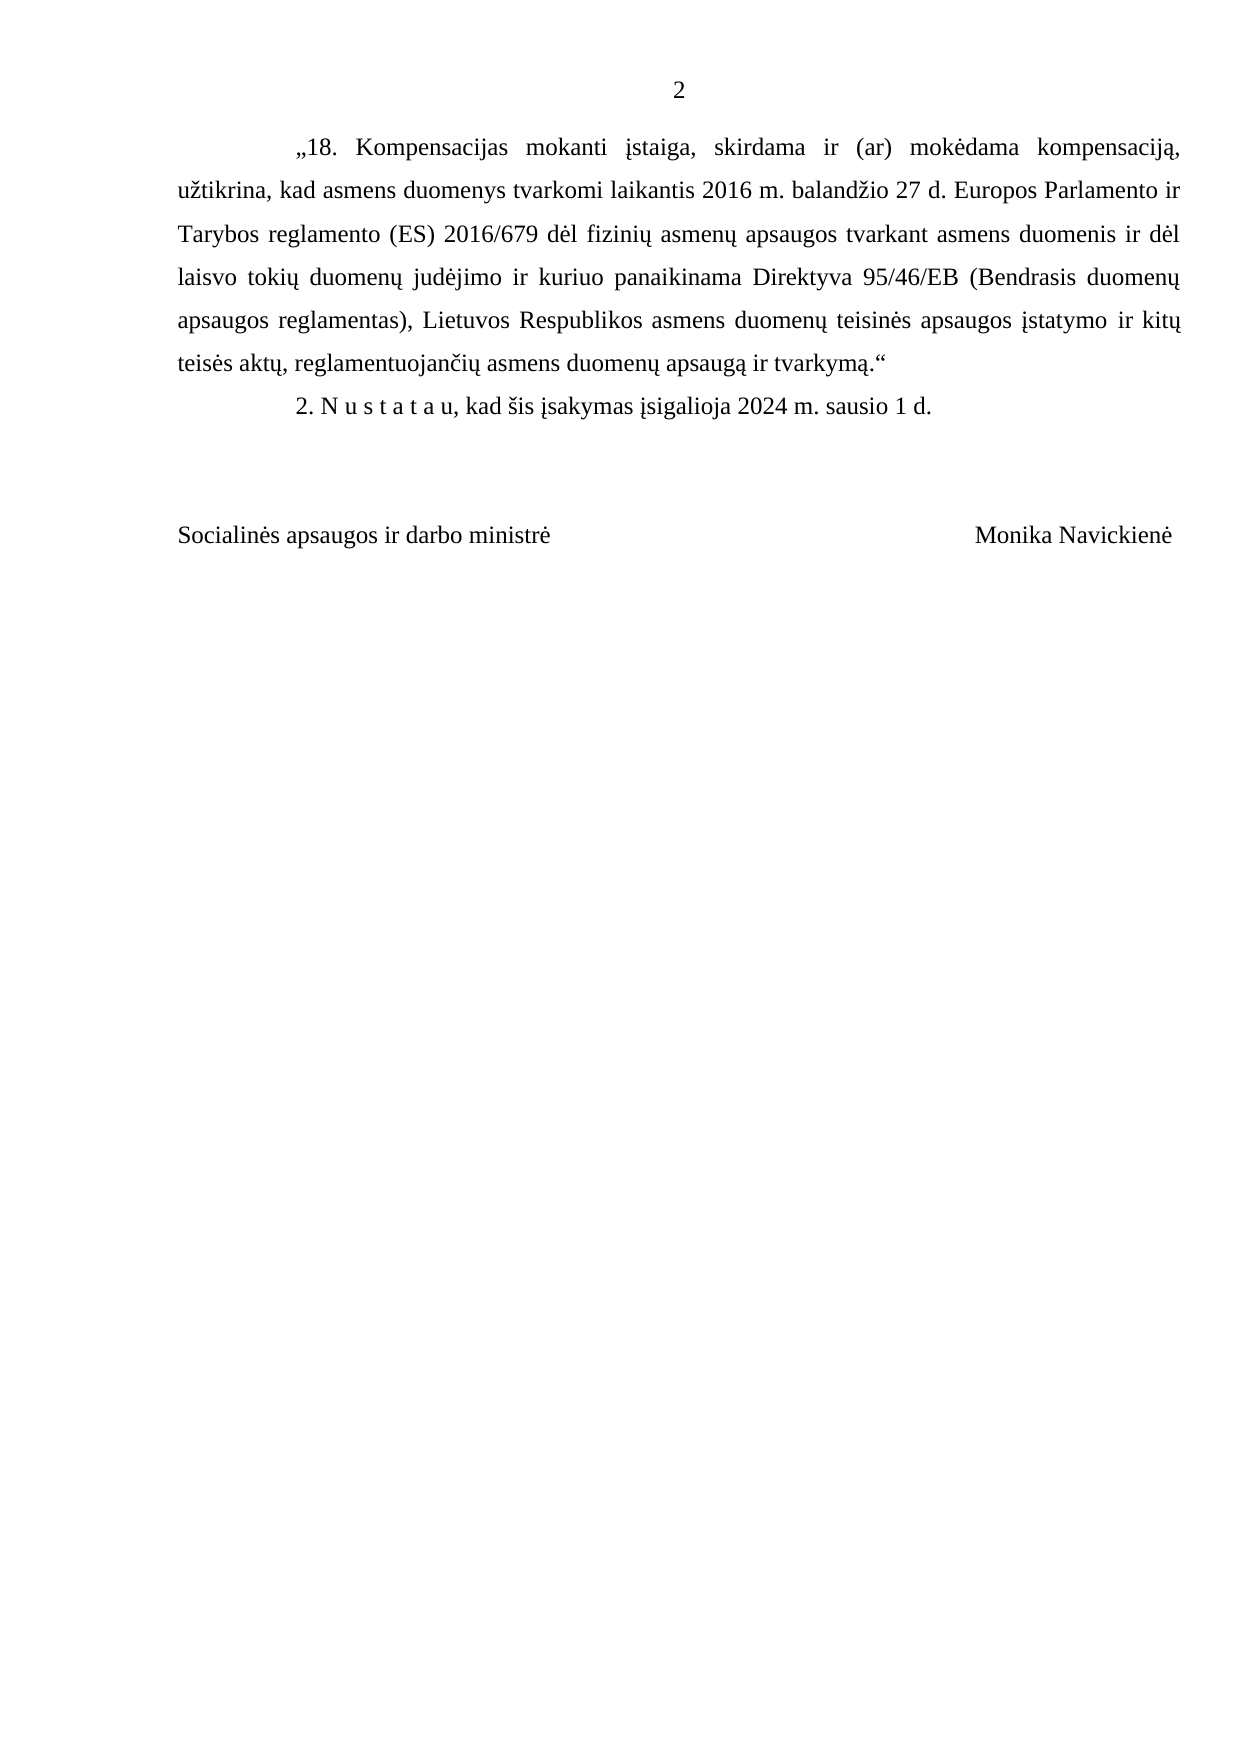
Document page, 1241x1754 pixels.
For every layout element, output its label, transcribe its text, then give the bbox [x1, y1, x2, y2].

text Socialinės apsaugos ir darbo ministrė Monika Navickienė [177, 521, 1181, 549]
text 2. N u s t a t a u, kad šis įsakymas įsigalioja 2024 m. sausio 1 d. [177, 391, 1181, 420]
text „18. Kompensacijas mokanti įstaiga, skirdama ir (ar) mokėdama kompensaciją, užtikrina, kad asmens duomenys tvarkomi laikantis 2016 m. balandžio 27 d. Europos Parlamento ir Tarybos reglamento (ES) 2016/679 dėl fizinių asmenų apsaugos tvarkant asmens duomenis ir dėl laisvo tokių duomenų judėjimo ir kuriuo panaikinama Direktyva 95/46/EB (Bendrasis duomenų apsaugos reglamentas), Lietuvos Respublikos asmens duomenų teisinės apsaugos įstatymo ir kitų teisės aktų, reglamentuojančių asmens duomenų apsaugą ir tvarkymą.“ [177, 132, 1181, 377]
